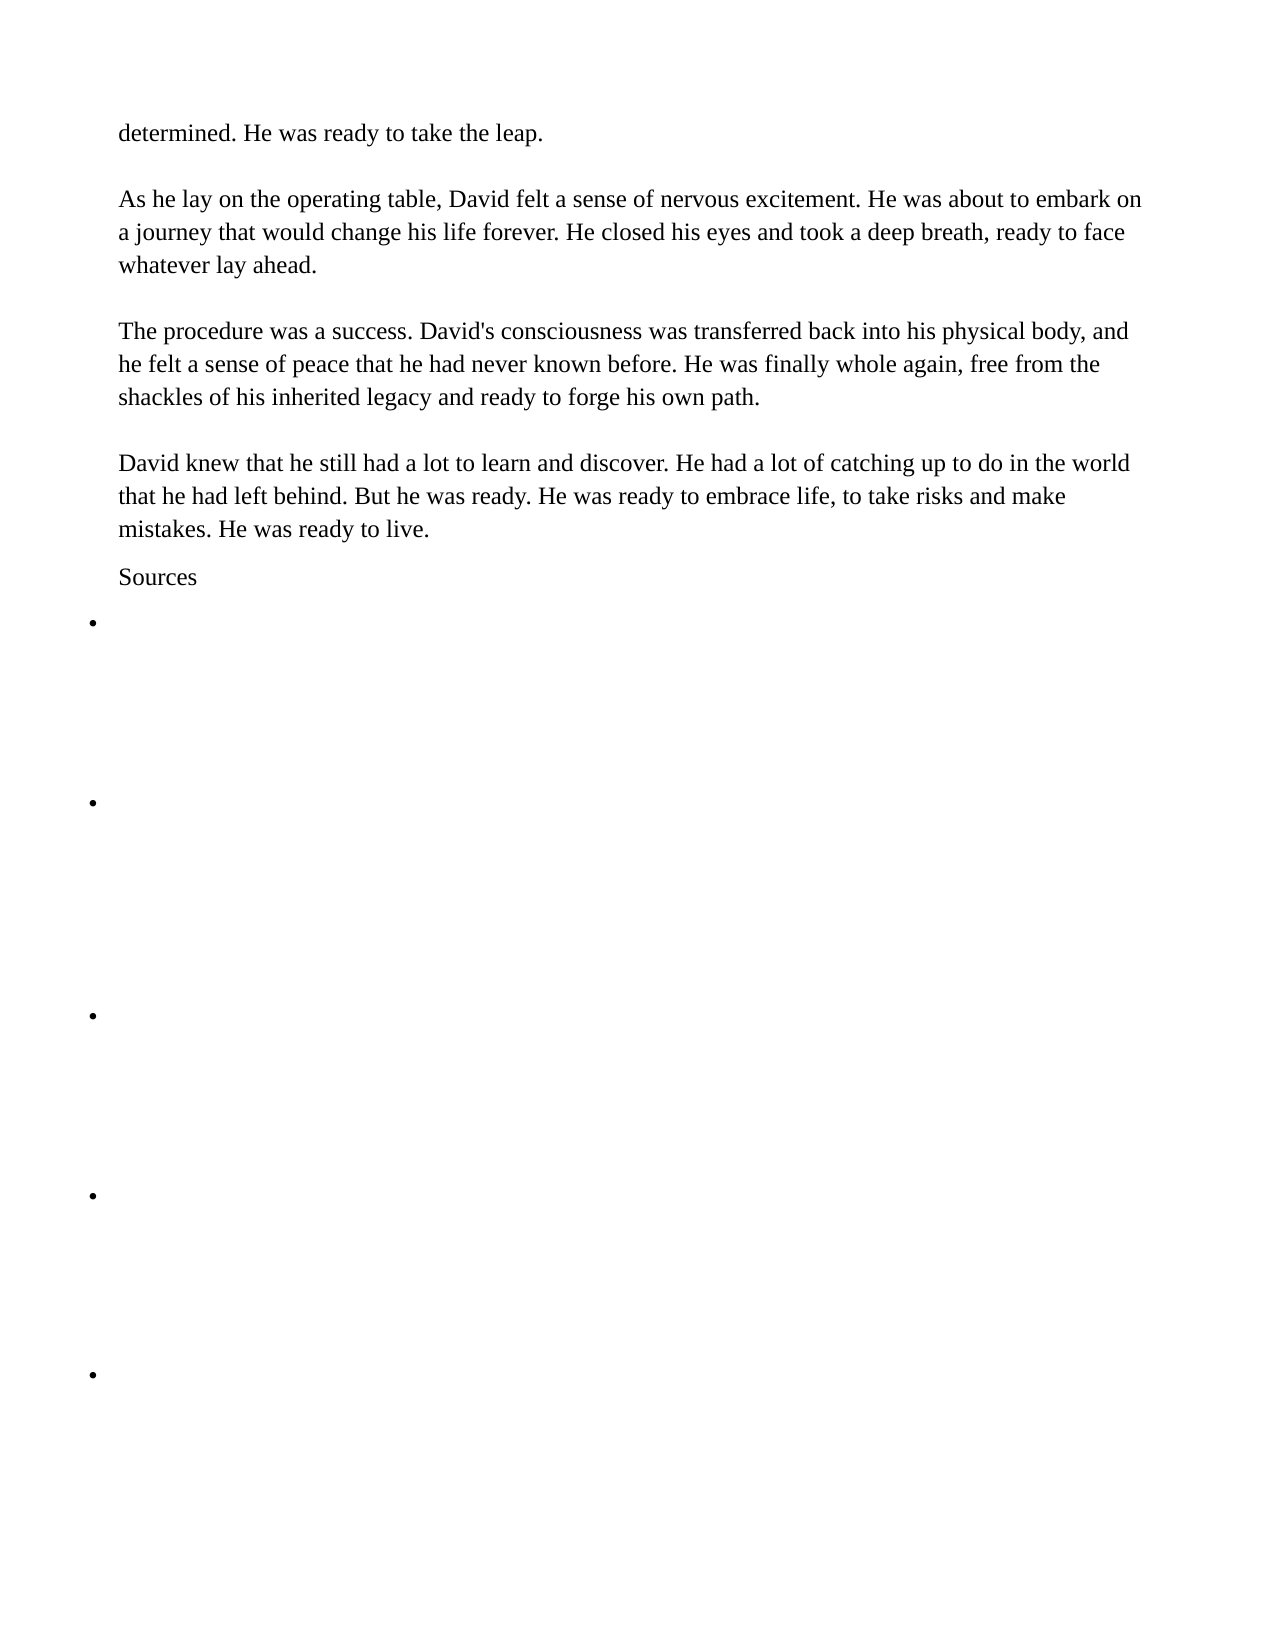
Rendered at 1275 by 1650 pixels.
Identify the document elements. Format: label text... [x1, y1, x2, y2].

text Sources [118, 562, 1157, 591]
text determined. He was ready to take the leap. As he lay on the operating table, David felt a sense of nervous excitement. He was about to embark on a journey that would change his life forever. He closed his eyes and took a deep breath, ready to face whatever lay ahead. The procedure was a success. David's consciousness was transferred back into his physical body, and he felt a sense of peace that he had never known before. He was finally whole again, free from the shackles of his inherited legacy and ready to forge his own path. David knew that he still had a lot to learn and discover. He had a lot of catching up to do in the world that he had left behind. But he was ready. He was ready to embrace life, to take risks and make mistakes. He was ready to live. [118, 118, 1157, 543]
